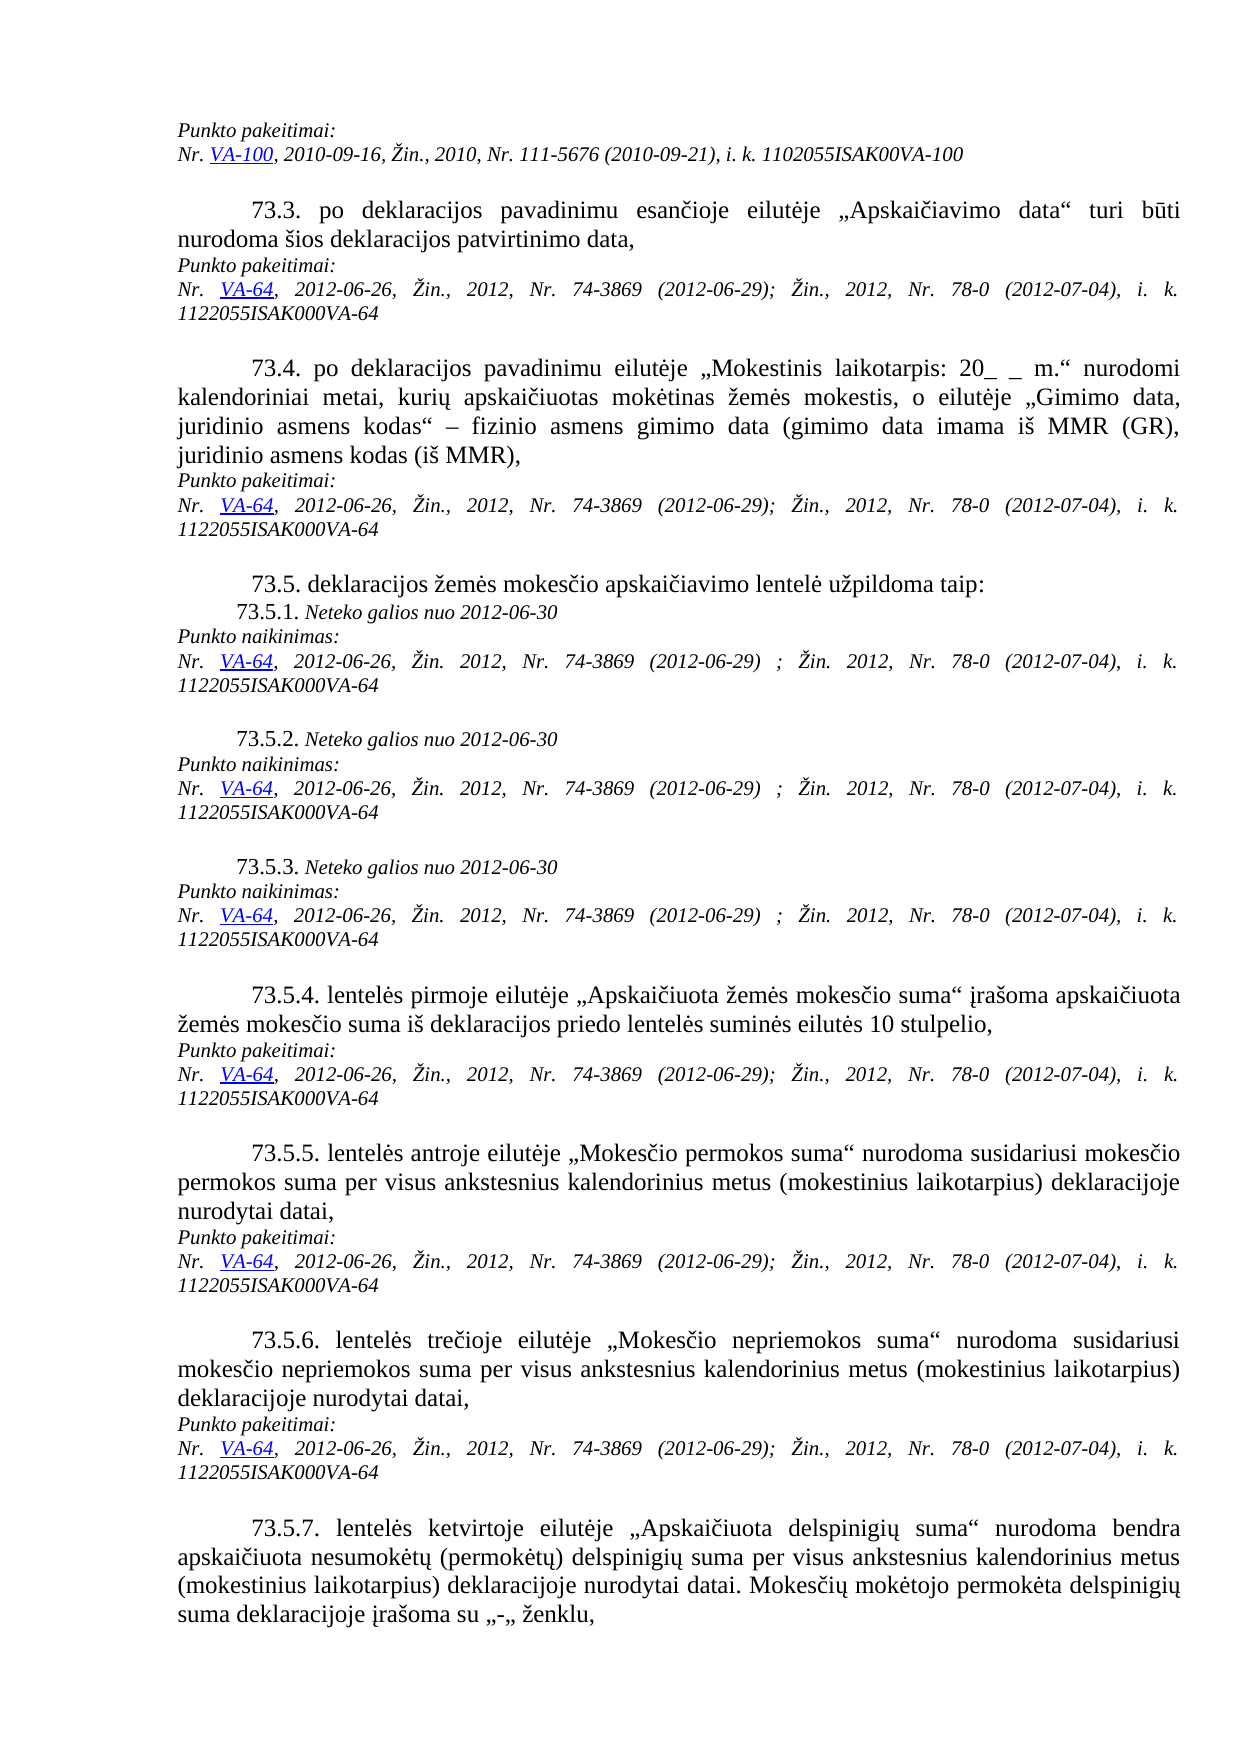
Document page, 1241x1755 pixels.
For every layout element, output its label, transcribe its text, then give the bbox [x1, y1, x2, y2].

text Nr. VA-64, 2012-06-26, Žin., 2012, Nr. 74-3869 (2012-06-29); Žin., 2012, Nr. 78-0 (2012-07-04), i. k. 1122055ISAK000VA-64 [177, 1062, 1181, 1110]
text Nr. VA-64, 2012-06-26, Žin., 2012, Nr. 74-3869 (2012-06-29); Žin., 2012, Nr. 78-0 (2012-07-04), i. k. 1122055ISAK000VA-64 [177, 492, 1181, 541]
text Punkto naikinimas: [177, 879, 1181, 903]
text Nr. VA-64, 2012-06-26, Žin., 2012, Nr. 74-3869 (2012-06-29); Žin., 2012, Nr. 78-0 (2012-07-04), i. k. 1122055ISAK000VA-64 [177, 1436, 1181, 1484]
text 73.5. deklaracijos žemės mokesčio apskaičiavimo lentelė užpildoma taip: [177, 569, 1181, 598]
text 73.5.1. Neteko galios nuo 2012-06-30 [177, 598, 1181, 624]
text Punkto pakeitimai: [177, 1412, 1181, 1436]
text Punkto pakeitimai: [177, 468, 1181, 492]
text Nr. VA-64, 2012-06-26, Žin. 2012, Nr. 74-3869 (2012-06-29) ; Žin. 2012, Nr. 78-0 (2012-07-04), i. k. 1122055ISAK000VA-64 [177, 776, 1181, 824]
text Nr. VA-64, 2012-06-26, Žin. 2012, Nr. 74-3869 (2012-06-29) ; Žin. 2012, Nr. 78-0 (2012-07-04), i. k. 1122055ISAK000VA-64 [177, 648, 1181, 697]
text 73.3. po deklaracijos pavadinimu esančioje eilutėje „Apskaičiavimo data“ turi būti nurodoma šios deklaracijos patvirtinimo data, [177, 195, 1181, 252]
text Nr. VA-64, 2012-06-26, Žin. 2012, Nr. 74-3869 (2012-06-29) ; Žin. 2012, Nr. 78-0 (2012-07-04), i. k. 1122055ISAK000VA-64 [177, 903, 1181, 951]
text 73.5.3. Neteko galios nuo 2012-06-30 [177, 853, 1181, 879]
text Punkto pakeitimai: [177, 1037, 1181, 1062]
text Punkto naikinimas: [177, 624, 1181, 648]
text Punkto pakeitimai: [177, 118, 1181, 142]
text 73.5.5. lentelės antroje eilutėje „Mokesčio permokos suma“ nurodoma susidariusi mokesčio permokos suma per visus ankstesnius kalendorinius metus (mokestinius laikotarpius) deklaracijoje nurodytai datai, [177, 1138, 1181, 1225]
text 73.5.6. lentelės trečioje eilutėje „Mokesčio nepriemokos suma“ nurodoma susidariusi mokesčio nepriemokos suma per visus ankstesnius kalendorinius metus (mokestinius laikotarpius) deklaracijoje nurodytai datai, [177, 1326, 1181, 1412]
text 73.5.7. lentelės ketvirtoje eilutėje „Apskaičiuota delspinigių suma“ nurodoma bendra apskaičiuota nesumokėtų (permokėtų) delspinigių suma per visus ankstesnius kalendorinius metus (mokestinius laikotarpius) deklaracijoje nurodytai datai. Mokesčių mokėtojo permokėta delspinigių suma deklaracijoje įrašoma su „-„ ženklu, [177, 1513, 1181, 1628]
text Punkto pakeitimai: [177, 1225, 1181, 1249]
text Nr. VA-64, 2012-06-26, Žin., 2012, Nr. 74-3869 (2012-06-29); Žin., 2012, Nr. 78-0 (2012-07-04), i. k. 1122055ISAK000VA-64 [177, 1249, 1181, 1297]
text Punkto pakeitimai: [177, 252, 1181, 277]
text Punkto naikinimas: [177, 752, 1181, 776]
text 73.5.4. lentelės pirmoje eilutėje „Apskaičiuota žemės mokesčio suma“ įrašoma apskaičiuota žemės mokesčio suma iš deklaracijos priedo lentelės suminės eilutės 10 stulpelio, [177, 980, 1181, 1037]
text Nr. VA-64, 2012-06-26, Žin., 2012, Nr. 74-3869 (2012-06-29); Žin., 2012, Nr. 78-0 (2012-07-04), i. k. 1122055ISAK000VA-64 [177, 277, 1181, 325]
text 73.4. po deklaracijos pavadinimu eilutėje „Mokestinis laikotarpis: 20_ _ m.“ nurodomi kalendoriniai metai, kurių apskaičiuotas mokėtinas žemės mokestis, o eilutėje „Gimimo data, juridinio asmens kodas“ – fizinio asmens gimimo data (gimimo data imama iš MMR (GR), juridinio asmens kodas (iš MMR), [177, 353, 1181, 468]
text 73.5.2. Neteko galios nuo 2012-06-30 [177, 725, 1181, 752]
text Nr. VA-100, 2010-09-16, Žin., 2010, Nr. 111-5676 (2010-09-21), i. k. 1102055ISAK00VA-100 [177, 142, 1181, 166]
